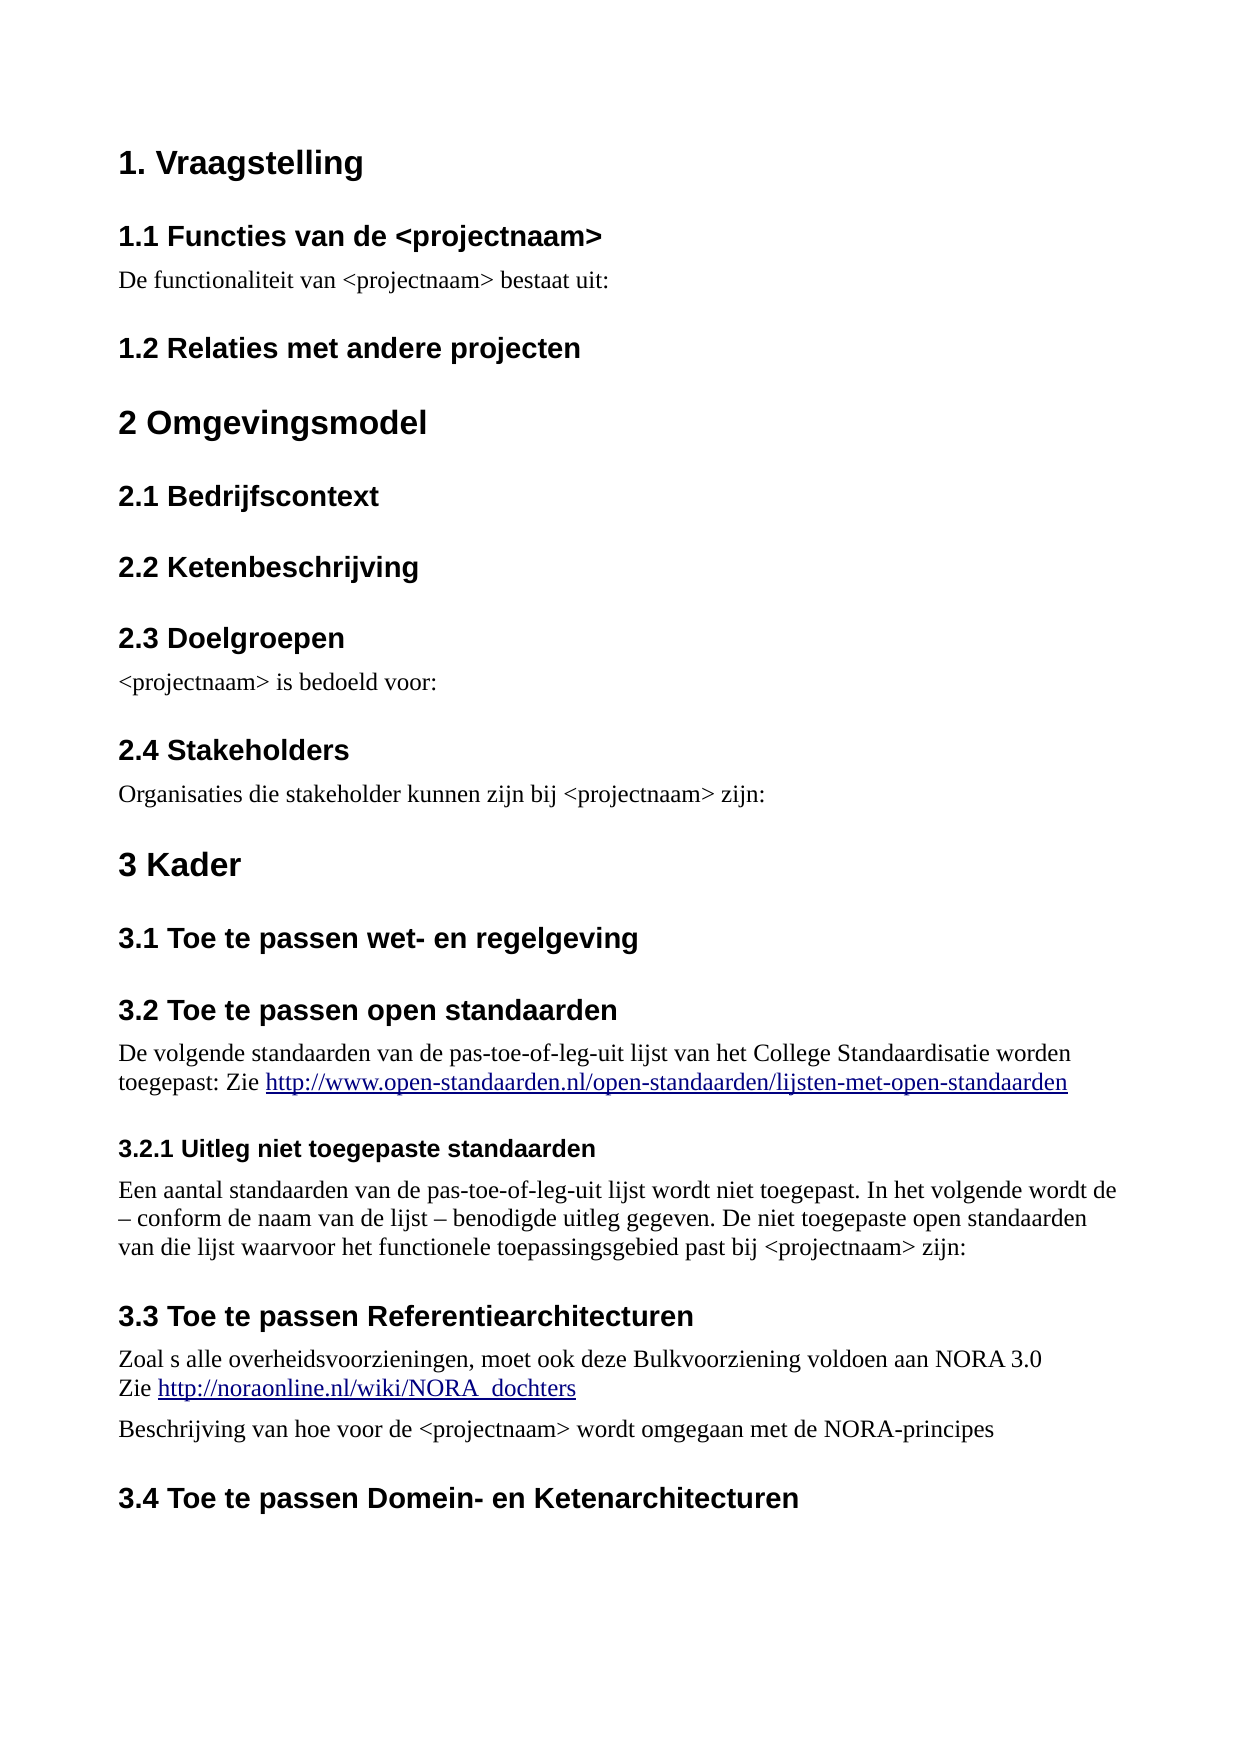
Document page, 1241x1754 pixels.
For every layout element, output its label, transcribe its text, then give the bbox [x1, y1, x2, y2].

text <projectnaam> is bedoeld voor: [118, 667, 1122, 696]
subtitle 2.1 Bedrijfscontext [118, 479, 1122, 512]
subtitle 3 Kader [118, 845, 1122, 884]
text Zoal s alle overheidsvoorzieningen, moet ook deze Bulkvoorziening voldoen aan NORA 3.0 Zie http://noraonline.nl/wiki/NORA_dochters [118, 1344, 1122, 1402]
subtitle 1. Vraagstelling [118, 143, 1122, 182]
subtitle 3.2 Toe te passen open standaarden [118, 992, 1122, 1026]
subtitle 2.4 Stakeholders [118, 733, 1122, 767]
subtitle 1.2 Relaties met andere projecten [118, 332, 1122, 365]
text Beschrijving van hoe voor de <projectnaam> wordt omgegaan met de NORA-principes [118, 1414, 1122, 1443]
subtitle 2 Omgevingsmodel [118, 403, 1122, 441]
text Een aantal standaarden van de pas-toe-of-leg-uit lijst wordt niet toegepast. In het volgende wordt de – conform de naam van de lijst – benodigde uitleg gegeven. De niet toegepaste open standaarden van die lijst waarvoor het functionele toepassingsgebied past bij <projectnaam> zijn: [118, 1175, 1122, 1261]
subtitle 3.3 Toe te passen Referentiearchitecturen [118, 1298, 1122, 1332]
text De functionaliteit van <projectnaam> bestaat uit: [118, 265, 1122, 294]
subtitle 3.1 Toe te passen wet- en regelgeving [118, 921, 1122, 955]
subtitle 2.3 Doelgroepen [118, 621, 1122, 654]
subtitle 3.2.1 Uitleg niet toegepaste standaarden [118, 1133, 1122, 1162]
text De volgende standaarden van de pas-toe-of-leg-uit lijst van het College Standaardisatie worden toegepast: Zie http://www.open-standaarden.nl/open-standaarden/lijsten-met-open-standaarden [118, 1038, 1122, 1096]
subtitle 3.4 Toe te passen Domein- en Ketenarchitecturen [118, 1481, 1122, 1514]
subtitle 1.1 Functies van de <projectnaam> [118, 219, 1122, 253]
text Organisaties die stakeholder kunnen zijn bij <projectnaam> zijn: [118, 779, 1122, 808]
subtitle 2.2 Ketenbeschrijving [118, 550, 1122, 583]
